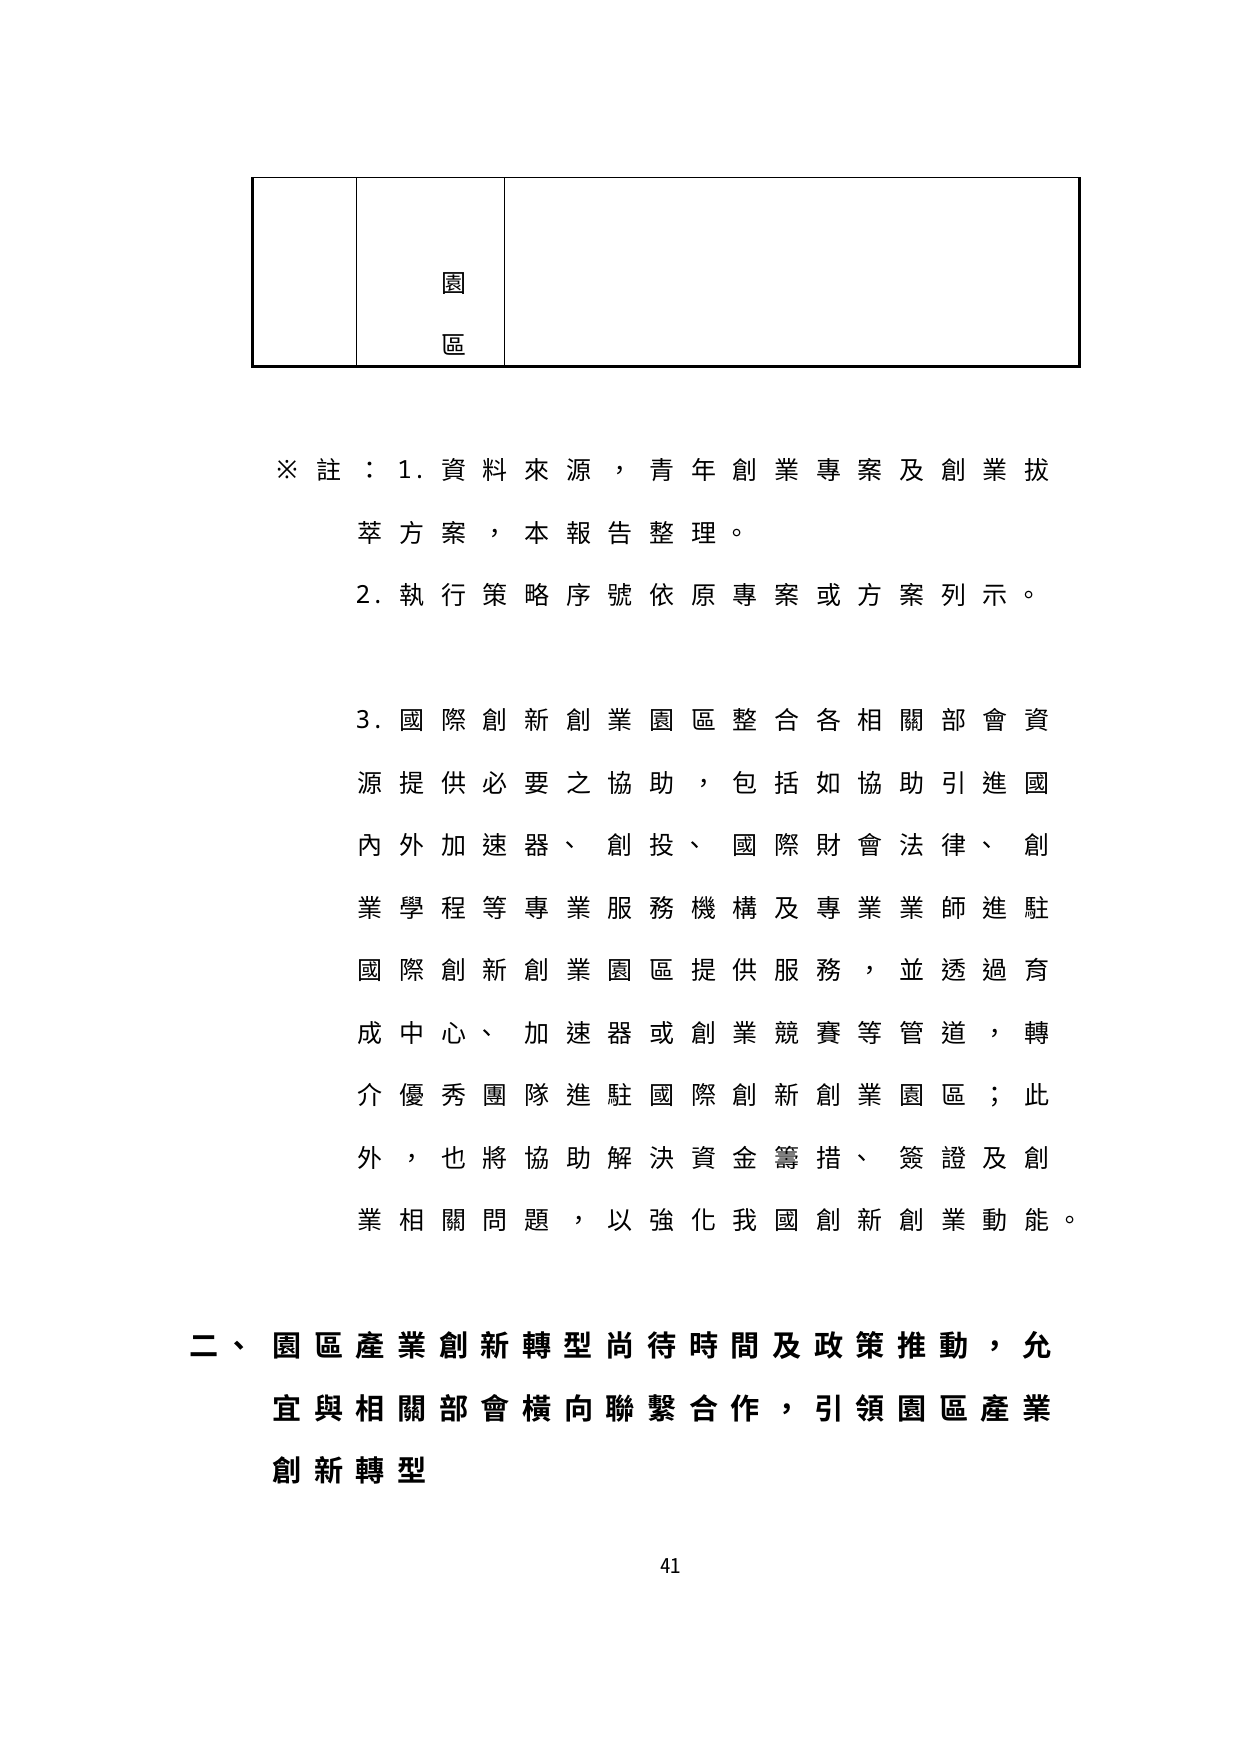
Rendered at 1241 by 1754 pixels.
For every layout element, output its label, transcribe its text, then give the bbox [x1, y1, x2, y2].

text 2.執行策略序號依原專案或方案列示。 [313, 552, 1058, 677]
text 二、園區產業創新轉型尚待時間及政策推動，允宜與相關部會橫向聯繫合作，引領園區產業創新轉型 [183, 1302, 1058, 1490]
text ※註：1.資料來源，青年創業專案及創業拔萃方案，本報告整理。 [237, 427, 1058, 552]
text 3.國際創新創業園區整合各相關部會資源提供必要之協助，包括如協助引進國內外加速器、創投、國際財會法律、創業學程等專業服務機構及專業業師進駐國際創新創業園區提供服務，並透過育成中心、加速器或創業競賽等管道，轉介優秀團隊進駐國際創新創業園區；此外，也將協助解決資金籌措、簽證及創業相關問題，以強化我國創新創業動能。 [313, 677, 1058, 1240]
table_cell 園區 [357, 178, 504, 365]
table_cell [505, 178, 1078, 365]
table_cell [254, 178, 356, 365]
